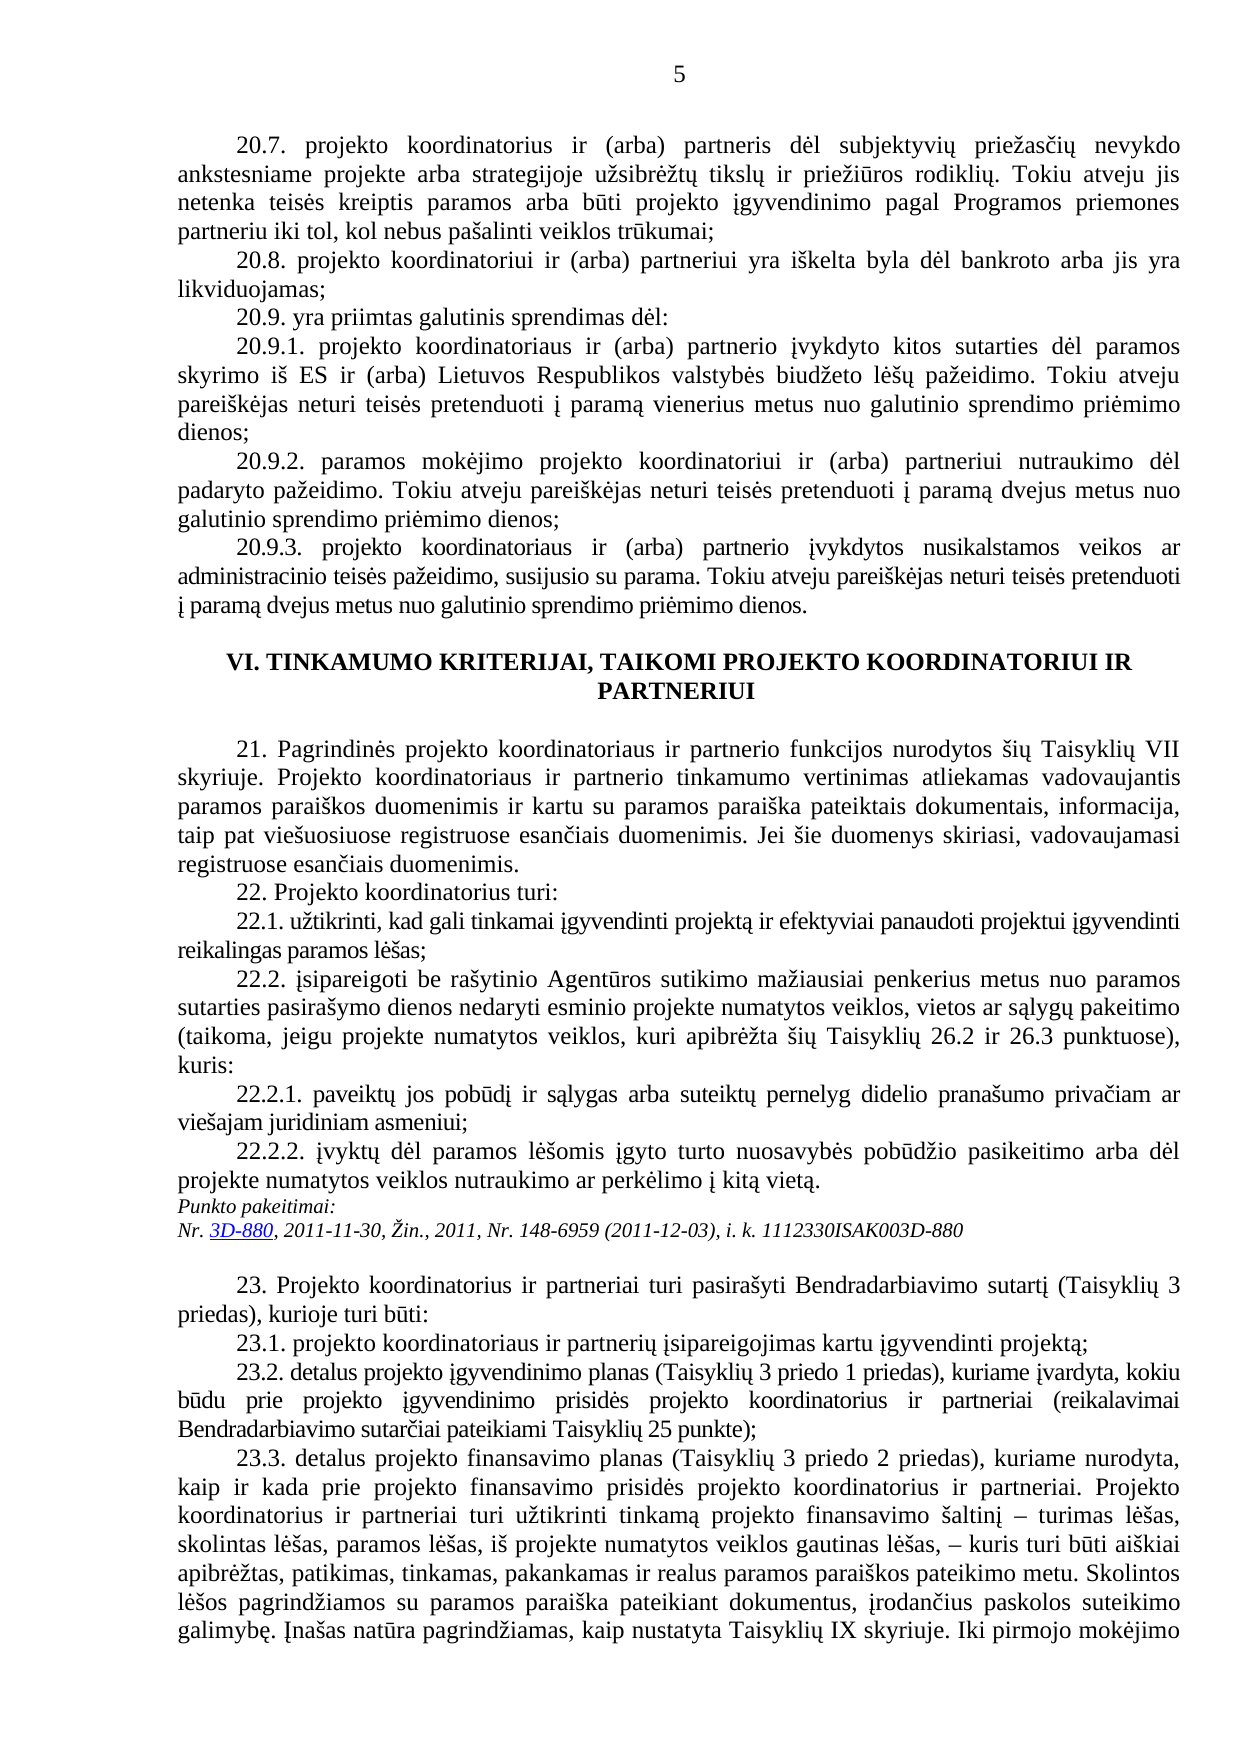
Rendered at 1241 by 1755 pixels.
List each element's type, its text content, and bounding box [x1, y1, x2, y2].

text Nr. 3D-880, 2011-11-30, Žin., 2011, Nr. 148-6959 (2011-12-03), i. k. 1112330ISAK003D-880 [177, 1218, 1181, 1242]
text 22.2. įsipareigoti be rašytinio Agentūros sutikimo mažiausiai penkerius metus nuo paramos sutarties pasirašymo dienos nedaryti esminio projekte numatytos veiklos, vietos ar sąlygų pakeitimo (taikoma, jeigu projekte numatytos veiklos, kuri apibrėžta šių Taisyklių 26.2 ir 26.3 punktuose), kuris: [177, 964, 1181, 1079]
text Punkto pakeitimai: [177, 1194, 1181, 1218]
text 22.2.1. paveiktų jos pobūdį ir sąlygas arba suteiktų pernelyg didelio pranašumo privačiam ar viešajam juridiniam asmeniui; [177, 1079, 1181, 1136]
text 23.1. projekto koordinatoriaus ir partnerių įsipareigojimas kartu įgyvendinti projektą; [177, 1328, 1181, 1357]
text 23. Projekto koordinatorius ir partneriai turi pasirašyti Bendradarbiavimo sutartį (Taisyklių 3 priedas), kurioje turi būti: [177, 1271, 1181, 1328]
text 20.9.3. projekto koordinatoriaus ir (arba) partnerio įvykdytos nusikalstamos veikos ar administracinio teisės pažeidimo, susijusio su parama. Tokiu atveju pareiškėjas neturi teisės pretenduoti į paramą dvejus metus nuo galutinio sprendimo priėmimo dienos. [177, 532, 1181, 619]
text VI. TINKAMUMO KRITERIJAI, TAIKOMI PROJEKTO KOORDINATORIUI IR PARTNERIUI [177, 647, 1181, 705]
text 20.7. projekto koordinatorius ir (arba) partneris dėl subjektyvių priežasčių nevykdo ankstesniame projekte arba strategijoje užsibrėžtų tikslų ir priežiūros rodiklių. Tokiu atveju jis netenka teisės kreiptis paramos arba būti projekto įgyvendinimo pagal Programos priemones partneriu iki tol, kol nebus pašalinti veiklos trūkumai; [177, 130, 1181, 245]
text 23.3. detalus projekto finansavimo planas (Taisyklių 3 priedo 2 priedas), kuriame nurodyta, kaip ir kada prie projekto finansavimo prisidės projekto koordinatorius ir partneriai. Projekto koordinatorius ir partneriai turi užtikrinti tinkamą projekto finansavimo šaltinį – turimas lėšas, skolintas lėšas, paramos lėšas, iš projekte numatytos veiklos gautinas lėšas, – kuris turi būti aiškiai apibrėžtas, patikimas, tinkamas, pakankamas ir realus paramos paraiškos pateikimo metu. Skolintos lėšos pagrindžiamos su paramos paraiška pateikiant dokumentus, įrodančius paskolos suteikimo galimybę. Įnašas natūra pagrindžiamas, kaip nustatyta Taisyklių IX skyriuje. Iki pirmojo mokėjimo [177, 1443, 1181, 1644]
text 23.2. detalus projekto įgyvendinimo planas (Taisyklių 3 priedo 1 priedas), kuriame įvardyta, kokiu būdu prie projekto įgyvendinimo prisidės projekto koordinatorius ir partneriai (reikalavimai Bendradarbiavimo sutarčiai pateikiami Taisyklių 25 punkte); [177, 1357, 1181, 1443]
text 20.9.1. projekto koordinatoriaus ir (arba) partnerio įvykdyto kitos sutarties dėl paramos skyrimo iš ES ir (arba) Lietuvos Respublikos valstybės biudžeto lėšų pažeidimo. Tokiu atveju pareiškėjas neturi teisės pretenduoti į paramą vienerius metus nuo galutinio sprendimo priėmimo dienos; [177, 331, 1181, 446]
text 21. Pagrindinės projekto koordinatoriaus ir partnerio funkcijos nurodytos šių Taisyklių VII skyriuje. Projekto koordinatoriaus ir partnerio tinkamumo vertinimas atliekamas vadovaujantis paramos paraiškos duomenimis ir kartu su paramos paraiška pateiktais dokumentais, informacija, taip pat viešuosiuose registruose esančiais duomenimis. Jei šie duomenys skiriasi, vadovaujamasi registruose esančiais duomenimis. [177, 734, 1181, 877]
text 22.1. užtikrinti, kad gali tinkamai įgyvendinti projektą ir efektyviai panaudoti projektui įgyvendinti reikalingas paramos lėšas; [177, 906, 1181, 964]
text 22.2.2. įvyktų dėl paramos lėšomis įgyto turto nuosavybės pobūdžio pasikeitimo arba dėl projekte numatytos veiklos nutraukimo ar perkėlimo į kitą vietą. [177, 1136, 1181, 1194]
text 20.9. yra priimtas galutinis sprendimas dėl: [177, 302, 1181, 331]
text 20.8. projekto koordinatoriui ir (arba) partneriui yra iškelta byla dėl bankroto arba jis yra likviduojamas; [177, 245, 1181, 302]
text 22. Projekto koordinatorius turi: [177, 877, 1181, 906]
text 20.9.2. paramos mokėjimo projekto koordinatoriui ir (arba) partneriui nutraukimo dėl padaryto pažeidimo. Tokiu atveju pareiškėjas neturi teisės pretenduoti į paramą dvejus metus nuo galutinio sprendimo priėmimo dienos; [177, 446, 1181, 532]
